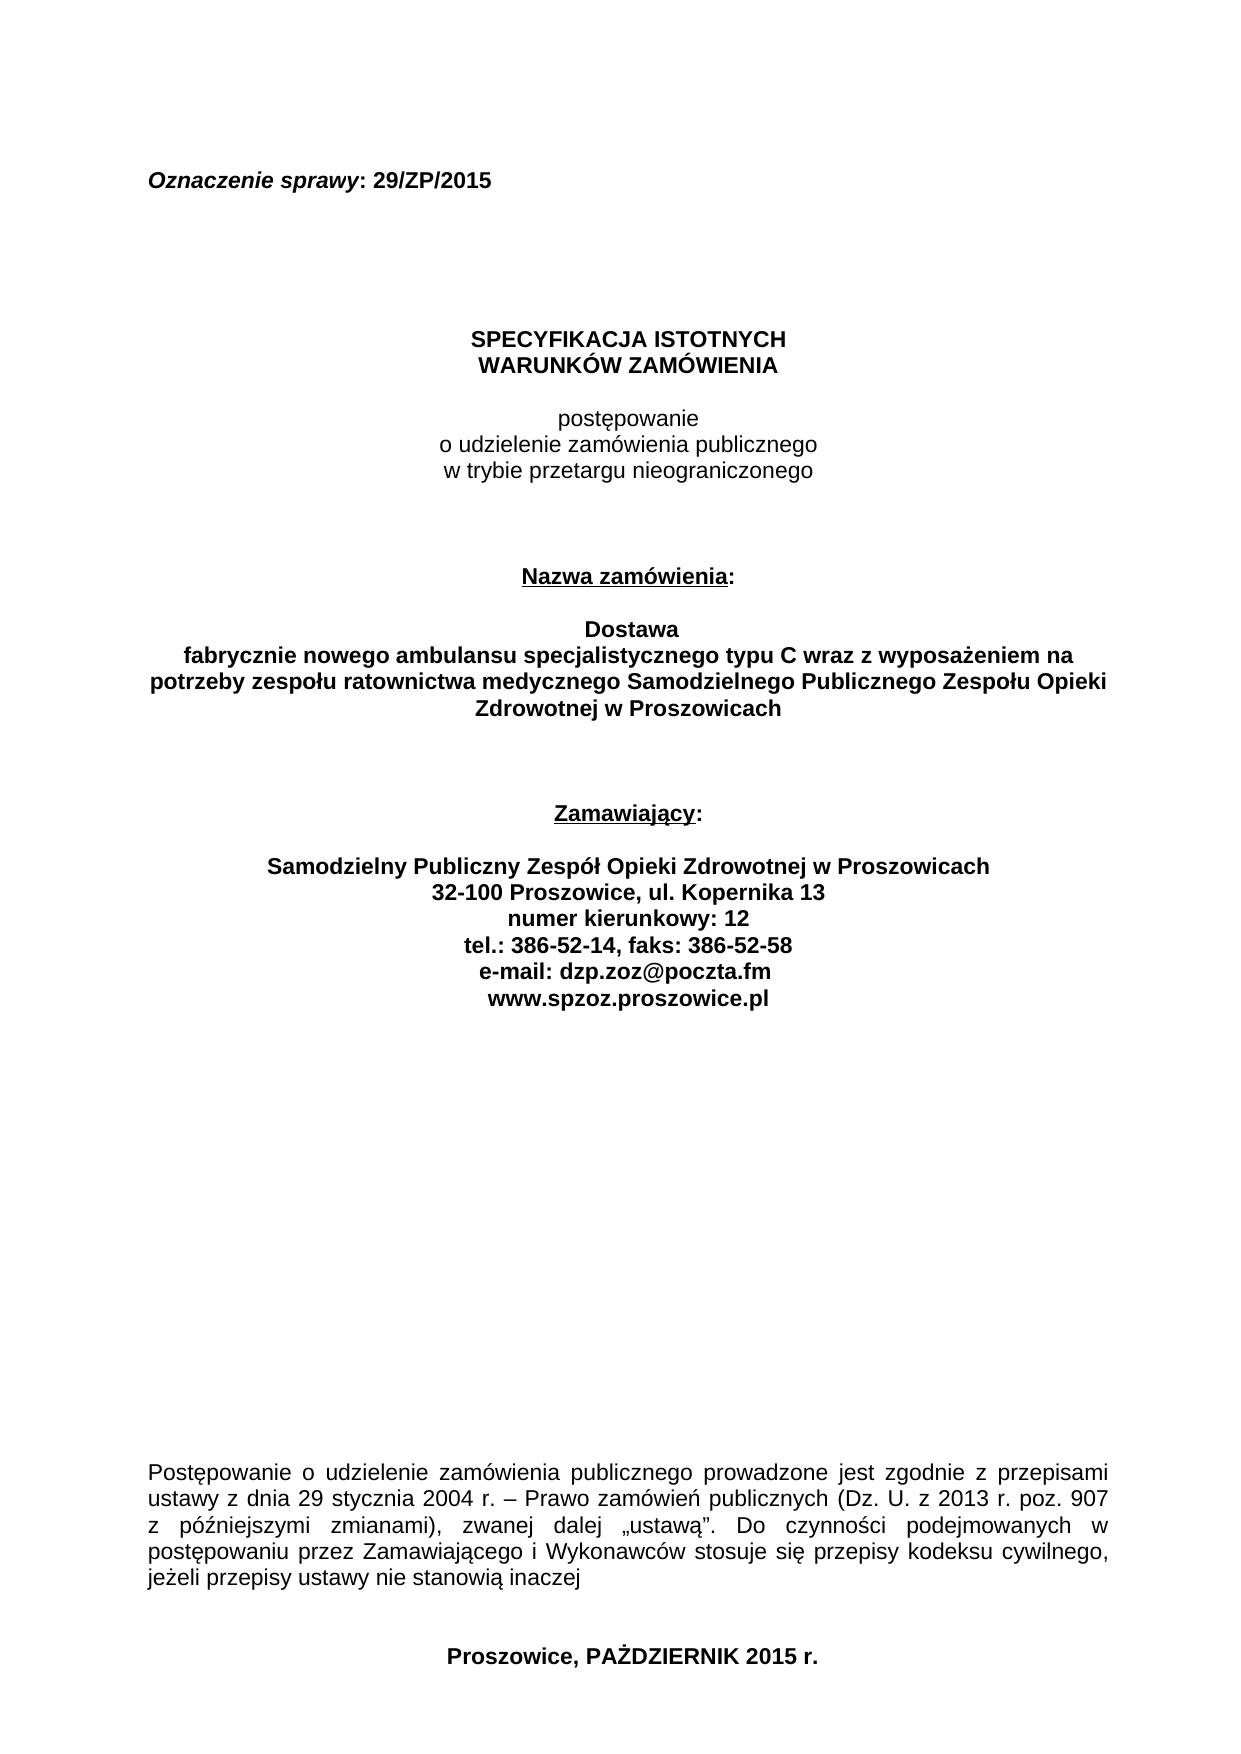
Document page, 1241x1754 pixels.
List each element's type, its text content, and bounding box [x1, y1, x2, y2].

text numer kierunkowy: 12 [148, 905, 1109, 932]
text o udzielenie zamówienia publicznego [148, 431, 1109, 457]
text 32-100 Proszowice, ul. Kopernika 13 [148, 879, 1109, 905]
text postępowanie [148, 405, 1109, 431]
text Nazwa zamówienia: [148, 563, 1109, 589]
text Proszowice, PAŻDZIERNIK 2015 r. [148, 1643, 1109, 1670]
text WARUNKÓW ZAMÓWIENIA [148, 352, 1109, 378]
text Zamawiający: [148, 800, 1109, 826]
text www.spzoz.proszowice.pl [148, 984, 1109, 1011]
text e-mail: dzp.zoz@poczta.fm [148, 958, 1109, 984]
text fabrycznie nowego ambulansu specjalistycznego typu C wraz z wyposażeniem na potrzeby zespołu ratownictwa medycznego Samodzielnego Publicznego Zespołu Opieki Zdrowotnej w Proszowicach [148, 642, 1109, 721]
text w trybie przetargu nieograniczonego [148, 457, 1109, 484]
text Postępowanie o udzielenie zamówienia publicznego prowadzone jest zgodnie z przepisami ustawy z dnia 29 stycznia 2004 r. – Prawo zamówień publicznych (Dz. U. z 2013 r. poz. 907 z późniejszymi zmianami), zwanej dalej „ustawą”. Do czynności podejmowanych w postępowaniu przez Zamawiającego i Wykonawców stosuje się przepisy kodeksu cywilnego, jeżeli przepisy ustawy nie stanowią inaczej [148, 1459, 1109, 1591]
text Dostawa [148, 616, 1109, 642]
text SPECYFIKACJA ISTOTNYCH [148, 326, 1109, 352]
text tel.: 386-52-14, faks: 386-52-58 [148, 932, 1109, 958]
text Oznaczenie sprawy: 29/ZP/2015 [148, 167, 1109, 194]
subtitle Samodzielny Publiczny Zespół Opieki Zdrowotnej w Proszowicach [148, 853, 1109, 879]
